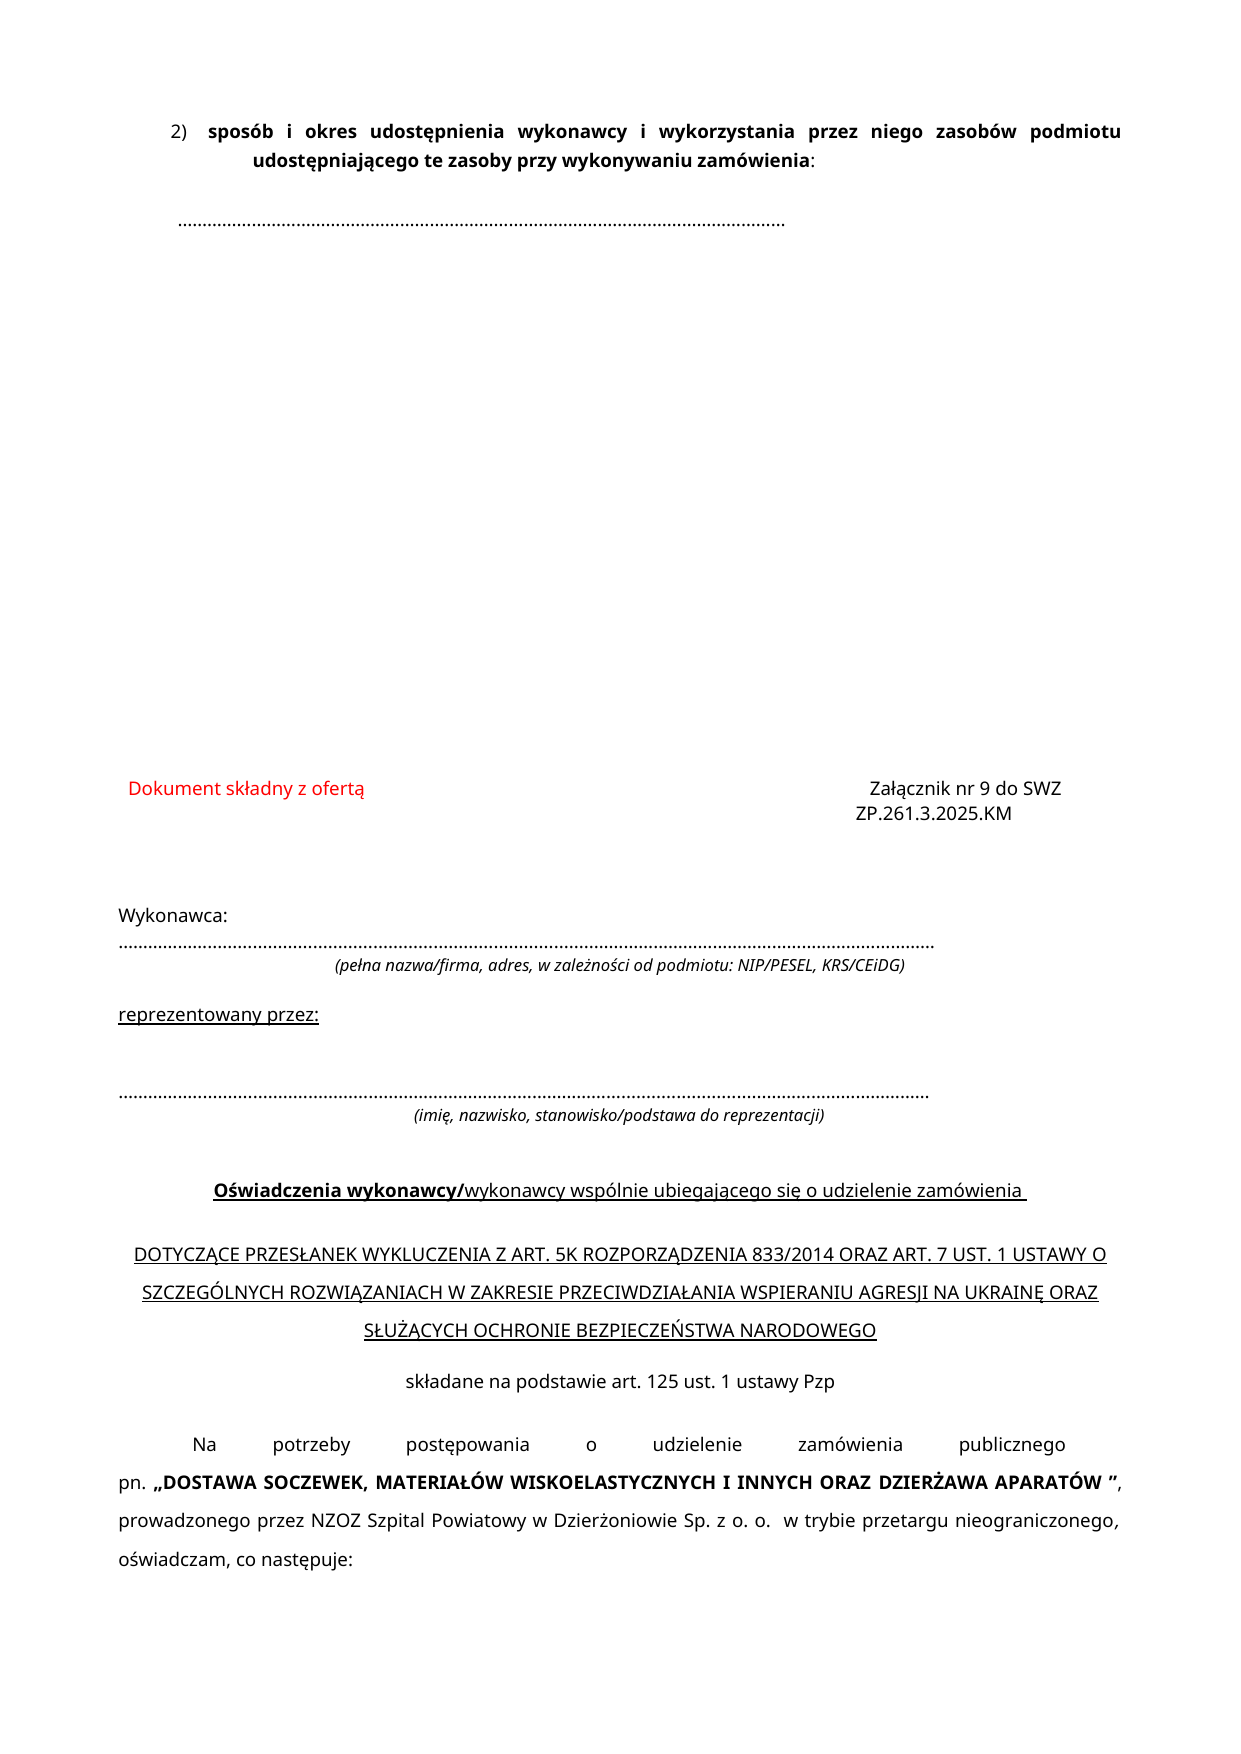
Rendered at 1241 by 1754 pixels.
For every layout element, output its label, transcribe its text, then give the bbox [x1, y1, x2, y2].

text ……………............................................…………………………………….............................…………………………… [118, 1078, 1121, 1104]
text ……………….............................................................................…………………………………………………………… [118, 928, 1121, 953]
list sposób i okres udostępnienia wykonawcy i wykorzystania przez niego zasobów podmiotu udostępniającego te zasoby przy wykonywaniu zamówienia: [170, 118, 1122, 173]
text Na potrzeby postępowania o udzielenie zamówienia publicznego pn. „DOSTAWA SOCZEWEK, MATERIAŁÓW WISKOELASTYCZNYCH I INNYCH ORAZ DZIERŻAWA APARATÓW ”, prowadzonego przez NZOZ Szpital Powiatowy w Dzierżoniowie Sp. z o. o. w trybie przetargu nieograniczonego, oświadczam, co następuje: [118, 1431, 1122, 1571]
text Oświadczenia wykonawcy/wykonawcy wspólnie ubiegającego się o udzielenie zamówienia [118, 1178, 1122, 1203]
text reprezentowany przez: [118, 1002, 1122, 1027]
text Wykonawca: [118, 902, 1122, 928]
text ZP.261.3.2025.KM [118, 800, 1122, 826]
text DOTYCZĄCE PRZESŁANEK WYKLUCZENIA Z ART. 5K ROZPORZĄDZENIA 833/2014 ORAZ ART. 7 UST. 1 USTAWY o szczególnych rozwiązaniach w zakresie przeciwdziałania wspieraniu agresji na Ukrainę oraz służących ochronie bezpieczeństwa narodowego [118, 1241, 1122, 1343]
text Dokument składny z ofertą Załącznik nr 9 do SWZ [118, 775, 1122, 800]
text ……………………………………………….…………………………………..……………………… [177, 206, 1122, 231]
text składane na podstawie art. 125 ust. 1 ustawy Pzp [118, 1368, 1122, 1393]
text (imię, nazwisko, stanowisko/podstawa do reprezentacji) [118, 1104, 1122, 1127]
text (pełna nazwa/firma, adres, w zależności od podmiotu: NIP/PESEL, KRS/CEiDG) [118, 953, 1124, 976]
